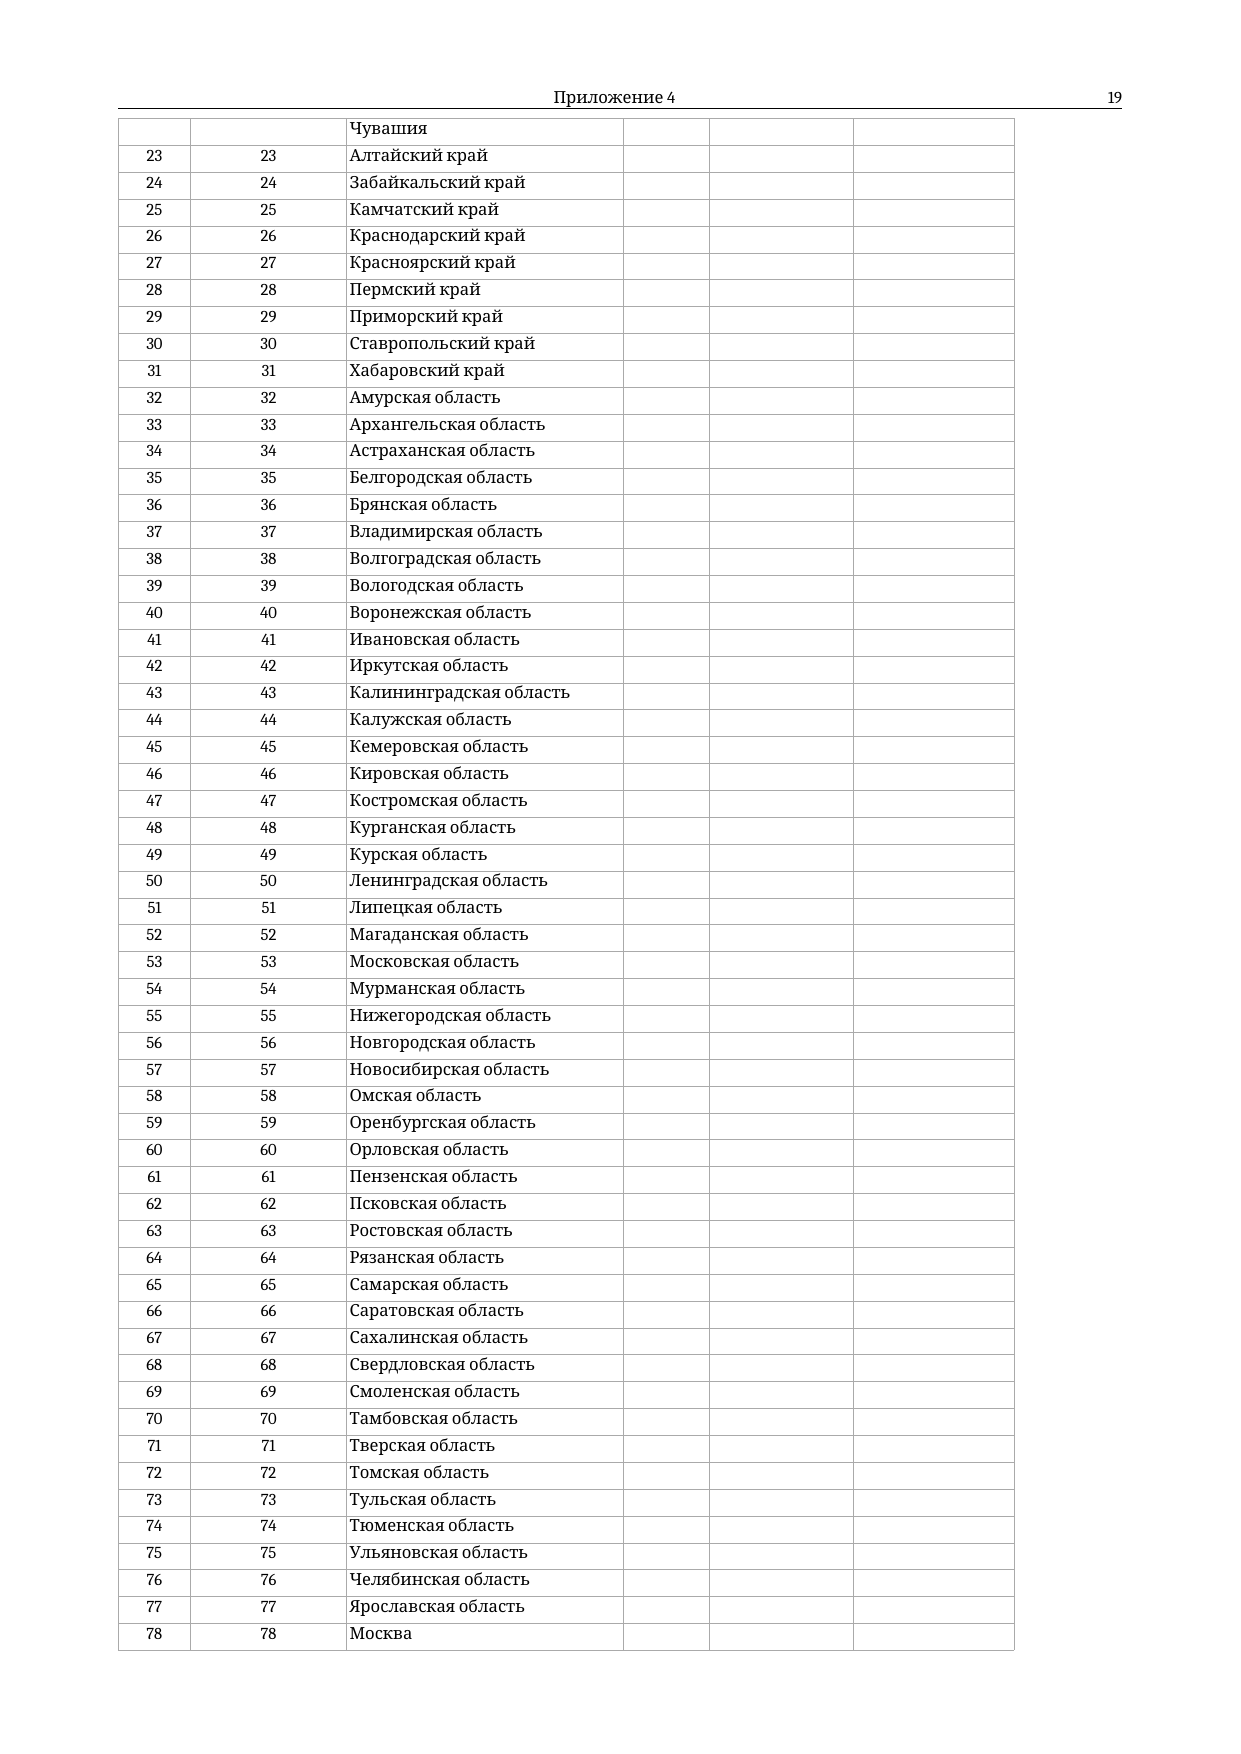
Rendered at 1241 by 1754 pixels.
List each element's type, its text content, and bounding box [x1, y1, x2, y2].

table_cell [624, 1409, 709, 1435]
table_cell [624, 630, 709, 656]
table_cell 29 [191, 307, 346, 333]
table_cell [710, 469, 853, 494]
table_cell [624, 146, 709, 172]
table_cell Свердловская область [347, 1355, 623, 1381]
table_cell Рязанская область [347, 1248, 623, 1274]
table_cell 56 [119, 1033, 190, 1059]
table_cell Волгоградская область [347, 549, 623, 575]
table_cell [624, 1248, 709, 1274]
table_cell 44 [191, 710, 346, 736]
table_cell 55 [191, 1006, 346, 1032]
table_cell 77 [191, 1597, 346, 1623]
table_cell 62 [119, 1194, 190, 1220]
table_cell 46 [191, 764, 346, 790]
table_cell Чувашия [347, 119, 623, 145]
table_cell [854, 1302, 1014, 1327]
table_cell [624, 280, 709, 306]
table_cell 27 [119, 254, 190, 279]
table_cell [624, 227, 709, 252]
table_cell 57 [119, 1060, 190, 1086]
table_cell 30 [119, 334, 190, 360]
table_cell [854, 307, 1014, 333]
table_cell Кемеровская область [347, 737, 623, 763]
table_cell 36 [119, 495, 190, 521]
table_cell [854, 522, 1014, 548]
table_cell [710, 1006, 853, 1032]
table_cell 61 [119, 1167, 190, 1193]
table_cell 45 [191, 737, 346, 763]
table_cell [624, 388, 709, 414]
table_cell [710, 818, 853, 844]
table_cell [710, 630, 853, 656]
table_cell [624, 1382, 709, 1408]
table_cell [624, 899, 709, 924]
table_cell [710, 764, 853, 790]
table_cell 40 [191, 603, 346, 629]
table_cell 78 [191, 1624, 346, 1650]
table_cell 46 [119, 764, 190, 790]
table_cell [854, 146, 1014, 172]
table_cell [854, 791, 1014, 817]
table_cell 52 [191, 925, 346, 951]
table_cell [854, 1194, 1014, 1220]
table_cell [710, 603, 853, 629]
table_cell [710, 1140, 853, 1166]
table_cell [854, 1248, 1014, 1274]
table_cell 54 [119, 979, 190, 1005]
table_cell [854, 845, 1014, 871]
table_cell 47 [119, 791, 190, 817]
table_cell Московская область [347, 952, 623, 978]
table_cell 39 [119, 576, 190, 602]
table_cell 71 [191, 1436, 346, 1462]
table_cell [710, 1275, 853, 1301]
table_cell 51 [119, 899, 190, 924]
table_cell 34 [191, 442, 346, 467]
table_cell 38 [119, 549, 190, 575]
table_cell Калужская область [347, 710, 623, 736]
table_cell [624, 1140, 709, 1166]
table_cell 73 [191, 1490, 346, 1516]
table_cell 36 [191, 495, 346, 521]
table_cell [624, 173, 709, 199]
table_cell 72 [119, 1463, 190, 1489]
table_cell Томская область [347, 1463, 623, 1489]
table_cell 64 [119, 1248, 190, 1274]
table_cell [854, 1167, 1014, 1193]
table_cell [624, 1221, 709, 1247]
table_cell [710, 1087, 853, 1112]
table_cell 55 [119, 1006, 190, 1032]
table_cell [624, 442, 709, 467]
table_cell 52 [119, 925, 190, 951]
table_cell 35 [119, 469, 190, 494]
table_cell [710, 737, 853, 763]
table_cell [624, 334, 709, 360]
table_cell Воронежская область [347, 603, 623, 629]
table_cell Алтайский край [347, 146, 623, 172]
table_cell [854, 684, 1014, 709]
table_cell [624, 979, 709, 1005]
table_cell [854, 495, 1014, 521]
table_cell Красноярский край [347, 254, 623, 279]
table_cell 33 [191, 415, 346, 441]
table_cell [710, 254, 853, 279]
table_cell [710, 952, 853, 978]
table_cell [624, 1302, 709, 1327]
table_cell 48 [191, 818, 346, 844]
table_cell 23 [119, 146, 190, 172]
table_cell 60 [191, 1140, 346, 1166]
table_cell [710, 576, 853, 602]
table_cell [854, 1624, 1014, 1650]
table_cell 77 [119, 1597, 190, 1623]
table_cell [854, 227, 1014, 252]
table_cell 24 [191, 173, 346, 199]
table_cell [854, 1060, 1014, 1086]
table_cell [854, 979, 1014, 1005]
table_cell Оренбургская область [347, 1114, 623, 1139]
table_cell 28 [119, 280, 190, 306]
table_cell 69 [191, 1382, 346, 1408]
table_cell [710, 1517, 853, 1542]
table_cell Краснодарский край [347, 227, 623, 252]
table_cell [624, 361, 709, 387]
table_cell [854, 1114, 1014, 1139]
table_cell [710, 307, 853, 333]
table_cell [710, 845, 853, 871]
table_cell [854, 388, 1014, 414]
table_cell [624, 1517, 709, 1542]
table_cell 31 [191, 361, 346, 387]
table_cell Забайкальский край [347, 173, 623, 199]
table_cell [624, 576, 709, 602]
table_cell [710, 361, 853, 387]
table_cell [710, 442, 853, 467]
table_cell Кировская область [347, 764, 623, 790]
table_cell [710, 388, 853, 414]
table_cell Сахалинская область [347, 1329, 623, 1354]
table_cell 48 [119, 818, 190, 844]
table_cell 29 [119, 307, 190, 333]
table_cell [854, 603, 1014, 629]
table_cell 74 [191, 1517, 346, 1542]
table_cell Ульяновская область [347, 1544, 623, 1569]
table_cell [710, 1597, 853, 1623]
table_cell 41 [191, 630, 346, 656]
table_cell [191, 119, 346, 145]
table_cell [624, 603, 709, 629]
table_cell [854, 1544, 1014, 1569]
table_cell 71 [119, 1436, 190, 1462]
table_cell 25 [191, 200, 346, 226]
table_cell 39 [191, 576, 346, 602]
table_cell 37 [119, 522, 190, 548]
table_cell 41 [119, 630, 190, 656]
table_cell [854, 1329, 1014, 1354]
table_cell Курская область [347, 845, 623, 871]
table_cell [624, 1114, 709, 1139]
table_cell [624, 1570, 709, 1596]
table_cell [854, 764, 1014, 790]
table_cell 70 [119, 1409, 190, 1435]
table_cell [710, 925, 853, 951]
table_cell 35 [191, 469, 346, 494]
table_cell [119, 119, 190, 145]
table_cell 75 [119, 1544, 190, 1569]
table_cell [854, 630, 1014, 656]
table_cell [854, 469, 1014, 494]
table_cell [624, 1194, 709, 1220]
table_cell 72 [191, 1463, 346, 1489]
table_cell [624, 549, 709, 575]
table_cell [854, 872, 1014, 897]
table_cell 57 [191, 1060, 346, 1086]
table_cell Орловская область [347, 1140, 623, 1166]
table_cell [624, 1006, 709, 1032]
table_cell [854, 1597, 1014, 1623]
table_cell Архангельская область [347, 415, 623, 441]
table_cell Приморский край [347, 307, 623, 333]
table_cell [710, 200, 853, 226]
table_cell Новосибирская область [347, 1060, 623, 1086]
table_cell [854, 1140, 1014, 1166]
table_cell 67 [119, 1329, 190, 1354]
table_cell [624, 1060, 709, 1086]
table_cell [624, 1490, 709, 1516]
table_cell [710, 791, 853, 817]
table_cell [624, 1033, 709, 1059]
table_cell [854, 1355, 1014, 1381]
table_cell [854, 737, 1014, 763]
table_cell 63 [119, 1221, 190, 1247]
table_cell [624, 522, 709, 548]
table_cell [854, 899, 1014, 924]
table_cell [710, 119, 853, 145]
table_cell 59 [119, 1114, 190, 1139]
table_cell [854, 334, 1014, 360]
table_cell 70 [191, 1409, 346, 1435]
table_cell 26 [191, 227, 346, 252]
table_cell 43 [119, 684, 190, 709]
table_cell Пензенская область [347, 1167, 623, 1193]
table_cell 40 [119, 603, 190, 629]
table_cell 73 [119, 1490, 190, 1516]
table_cell 61 [191, 1167, 346, 1193]
table_cell [854, 1087, 1014, 1112]
table_cell [854, 710, 1014, 736]
table_cell Ленинградская область [347, 872, 623, 897]
table_cell Новгородская область [347, 1033, 623, 1059]
table_cell [710, 1329, 853, 1354]
table_cell [624, 119, 709, 145]
table_cell [624, 872, 709, 897]
table_cell 28 [191, 280, 346, 306]
table_cell [710, 1302, 853, 1327]
table_cell [854, 657, 1014, 682]
table_cell [710, 1060, 853, 1086]
table_cell [624, 710, 709, 736]
table_cell [624, 1087, 709, 1112]
table_cell 64 [191, 1248, 346, 1274]
table_cell [854, 1409, 1014, 1435]
table_cell [624, 845, 709, 871]
table_cell 65 [191, 1275, 346, 1301]
table_cell 59 [191, 1114, 346, 1139]
table_cell Хабаровский край [347, 361, 623, 387]
table_cell [624, 1624, 709, 1650]
table_cell 60 [119, 1140, 190, 1166]
table_cell Смоленская область [347, 1382, 623, 1408]
table_cell 30 [191, 334, 346, 360]
table_cell [710, 549, 853, 575]
table_cell 34 [119, 442, 190, 467]
table_cell [854, 415, 1014, 441]
table_cell [854, 442, 1014, 467]
table_cell 42 [191, 657, 346, 682]
table_cell 50 [119, 872, 190, 897]
table_cell 44 [119, 710, 190, 736]
table_cell [624, 254, 709, 279]
table_cell [854, 361, 1014, 387]
table_cell 38 [191, 549, 346, 575]
table_cell Саратовская область [347, 1302, 623, 1327]
table_cell [710, 1167, 853, 1193]
table_cell [710, 1463, 853, 1489]
table_cell [710, 1409, 853, 1435]
table_cell [624, 818, 709, 844]
table_cell Брянская область [347, 495, 623, 521]
table_cell 76 [119, 1570, 190, 1596]
table_cell [624, 737, 709, 763]
table_cell 65 [119, 1275, 190, 1301]
table_cell [624, 684, 709, 709]
table_cell [854, 1490, 1014, 1516]
table_cell [854, 1275, 1014, 1301]
table_cell 50 [191, 872, 346, 897]
table_cell [710, 495, 853, 521]
table_cell Москва [347, 1624, 623, 1650]
table_cell 47 [191, 791, 346, 817]
table_cell 68 [191, 1355, 346, 1381]
table_cell 32 [119, 388, 190, 414]
table_cell 23 [191, 146, 346, 172]
table_cell [854, 254, 1014, 279]
table_cell Ивановская область [347, 630, 623, 656]
table_cell [854, 549, 1014, 575]
table_cell [624, 1275, 709, 1301]
table_cell [710, 1624, 853, 1650]
table_cell Владимирская область [347, 522, 623, 548]
table_cell 75 [191, 1544, 346, 1569]
table_cell [624, 1329, 709, 1354]
table_cell 74 [119, 1517, 190, 1542]
table_cell [710, 1436, 853, 1462]
table_cell Омская область [347, 1087, 623, 1112]
table_cell Ростовская область [347, 1221, 623, 1247]
table_cell [854, 576, 1014, 602]
table_cell Нижегородская область [347, 1006, 623, 1032]
table_cell 25 [119, 200, 190, 226]
table_cell 27 [191, 254, 346, 279]
table_cell [624, 791, 709, 817]
table_cell Ставропольский край [347, 334, 623, 360]
table_cell 42 [119, 657, 190, 682]
table_cell [624, 764, 709, 790]
table_cell [710, 1194, 853, 1220]
table_cell [710, 280, 853, 306]
table_cell [854, 119, 1014, 145]
table_cell [710, 872, 853, 897]
table_cell Мурманская область [347, 979, 623, 1005]
table_cell [710, 1355, 853, 1381]
table_cell [710, 1490, 853, 1516]
table_cell Липецкая область [347, 899, 623, 924]
table_cell [710, 1544, 853, 1569]
table_cell [710, 227, 853, 252]
table_cell Магаданская область [347, 925, 623, 951]
table_cell 37 [191, 522, 346, 548]
table_cell [624, 307, 709, 333]
table_cell 53 [191, 952, 346, 978]
table_cell [710, 1033, 853, 1059]
table_cell Тверская область [347, 1436, 623, 1462]
table_cell Вологодская область [347, 576, 623, 602]
table_cell [710, 684, 853, 709]
table_cell [624, 200, 709, 226]
table_cell [710, 1221, 853, 1247]
table_cell Иркутская область [347, 657, 623, 682]
table_cell Калининградская область [347, 684, 623, 709]
table_cell 49 [191, 845, 346, 871]
table_cell [710, 334, 853, 360]
table_cell [624, 925, 709, 951]
table_cell [710, 979, 853, 1005]
table_cell 76 [191, 1570, 346, 1596]
table_cell Тульская область [347, 1490, 623, 1516]
table_cell [854, 1436, 1014, 1462]
table_cell [710, 710, 853, 736]
table_cell 33 [119, 415, 190, 441]
table_cell 69 [119, 1382, 190, 1408]
table_cell [854, 1221, 1014, 1247]
table_cell [624, 495, 709, 521]
table_cell 66 [119, 1302, 190, 1327]
table_cell [710, 899, 853, 924]
table_cell [854, 173, 1014, 199]
table_cell 31 [119, 361, 190, 387]
table_cell [854, 1463, 1014, 1489]
table_cell 45 [119, 737, 190, 763]
table_cell [854, 1006, 1014, 1032]
table_cell [710, 522, 853, 548]
table_cell 67 [191, 1329, 346, 1354]
table_cell Тюменская область [347, 1517, 623, 1542]
table_cell 56 [191, 1033, 346, 1059]
table_cell [854, 952, 1014, 978]
table_cell [710, 1114, 853, 1139]
table_cell 62 [191, 1194, 346, 1220]
table_cell [854, 280, 1014, 306]
table_cell [624, 1597, 709, 1623]
table_cell [710, 1382, 853, 1408]
table_cell [710, 146, 853, 172]
table_cell 53 [119, 952, 190, 978]
table_cell [710, 1570, 853, 1596]
table_cell 58 [119, 1087, 190, 1112]
table_cell [854, 818, 1014, 844]
table_cell [624, 1436, 709, 1462]
table_cell Амурская область [347, 388, 623, 414]
table_cell [624, 1355, 709, 1381]
table_cell [710, 1248, 853, 1274]
table_cell [624, 657, 709, 682]
table_cell Астраханская область [347, 442, 623, 467]
table_cell [854, 1033, 1014, 1059]
table_cell 68 [119, 1355, 190, 1381]
table_cell [854, 925, 1014, 951]
table_cell [854, 1570, 1014, 1596]
table_cell [624, 469, 709, 494]
table_cell [710, 173, 853, 199]
table_cell [710, 415, 853, 441]
table_cell [624, 1167, 709, 1193]
table_cell 32 [191, 388, 346, 414]
table_cell Тамбовская область [347, 1409, 623, 1435]
table_cell Курганская область [347, 818, 623, 844]
table_cell Костромская область [347, 791, 623, 817]
table_cell [624, 1463, 709, 1489]
table_cell Пермский край [347, 280, 623, 306]
table_cell [710, 657, 853, 682]
table_cell 66 [191, 1302, 346, 1327]
table_cell 49 [119, 845, 190, 871]
table_cell Белгородская область [347, 469, 623, 494]
table_cell [854, 200, 1014, 226]
table_cell 26 [119, 227, 190, 252]
table_cell Псковская область [347, 1194, 623, 1220]
table_cell Самарская область [347, 1275, 623, 1301]
table_cell 58 [191, 1087, 346, 1112]
table_cell Челябинская область [347, 1570, 623, 1596]
table_cell 51 [191, 899, 346, 924]
table_cell 63 [191, 1221, 346, 1247]
table_cell [624, 415, 709, 441]
table_cell [624, 1544, 709, 1569]
table_cell [854, 1382, 1014, 1408]
table_cell [854, 1517, 1014, 1542]
table_cell [624, 952, 709, 978]
table_cell 54 [191, 979, 346, 1005]
table_cell 43 [191, 684, 346, 709]
table_cell 24 [119, 173, 190, 199]
table_cell Камчатский край [347, 200, 623, 226]
table_cell 78 [119, 1624, 190, 1650]
table_cell Ярославская область [347, 1597, 623, 1623]
